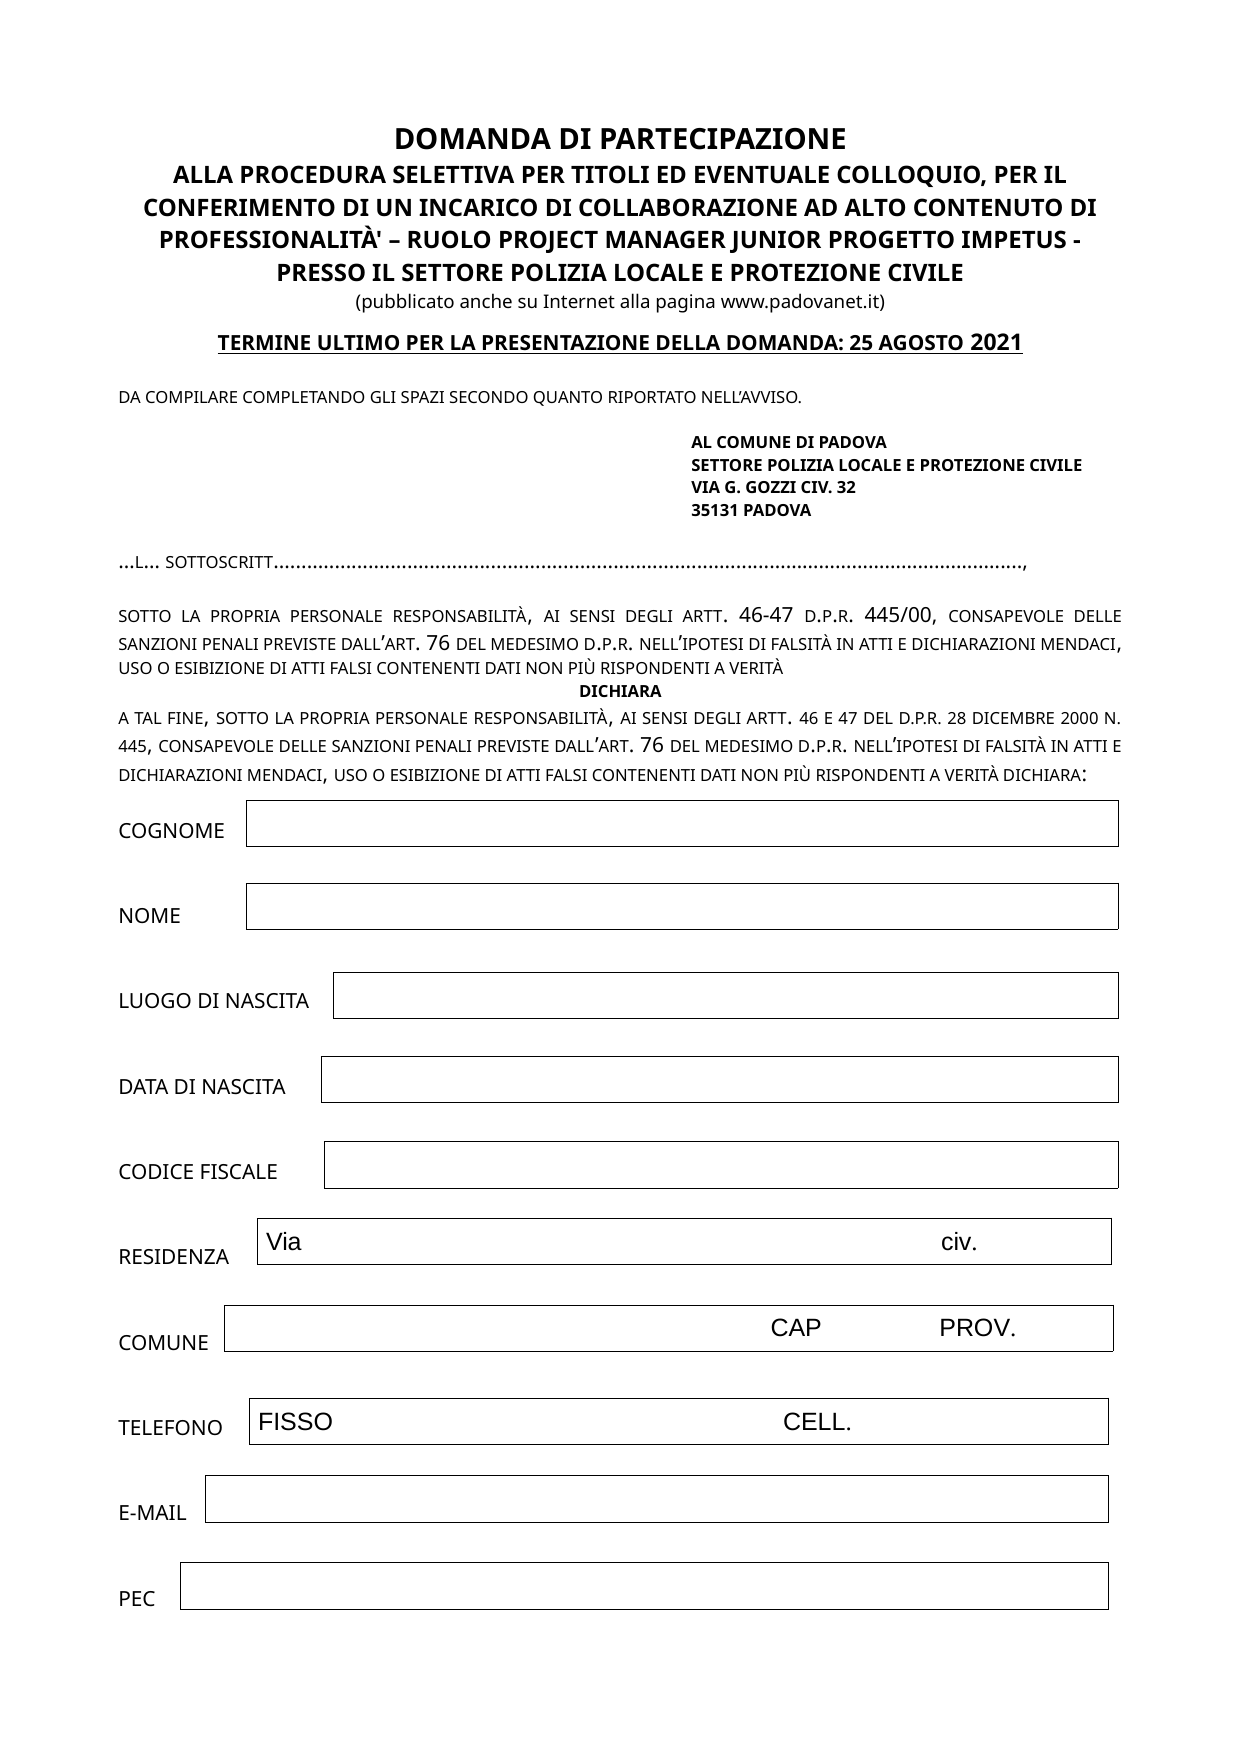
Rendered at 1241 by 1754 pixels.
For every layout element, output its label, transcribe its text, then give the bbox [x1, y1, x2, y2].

text [1118, 901, 1122, 930]
text COMUNE [118, 1328, 1122, 1356]
text DOMANDA DI PARTECIPAZIONE [118, 118, 1122, 158]
text 35131 PADOVA [118, 499, 1122, 521]
text AL COMUNE DI PADOVA [118, 431, 1122, 453]
text TERMINE ULTIMO PER LA PRESENTAZIONE DELLA DOMANDA: 25 AGOSTO 2021 [118, 326, 1122, 357]
text Via civ. [266, 1227, 1103, 1255]
text LUOGO DI NASCITA [118, 987, 333, 1015]
text SETTORE POLIZIA LOCALE E PROTEZIONE CIVILE [118, 453, 1122, 476]
text DATA DI NASCITA [118, 1072, 321, 1100]
text FISSO CELL. [258, 1407, 1099, 1435]
text A TAL FINE, SOTTO LA PROPRIA PERSONALE RESPONSABILITÀ, AI SENSI DEGLI ARTT. 46 E 47 DEL D.P.R. 28 DICEMBRE 2000 N. 445, CONSAPEVOLE DELLE SANZIONI PENALI PREVISTE DALL’ART. 76 DEL MEDESIMO D.P.R. NELL’IPOTESI DI FALSITÀ IN ATTI E DICHIARAZIONI MENDACI, USO O ESIBIZIONE DI ATTI FALSI CONTENENTI DATI NON PIÙ RISPONDENTI A VERITÀ DICHIARA: [118, 702, 1122, 787]
text PEC [118, 1584, 1122, 1612]
text CODICE FISCALE [118, 1157, 324, 1186]
text E-MAIL [118, 1498, 1122, 1527]
text [1109, 1413, 1122, 1442]
text DICHIARA [118, 679, 1122, 702]
text VIA G. GOZZI CIV. 32 [118, 476, 1122, 499]
text DA COMPILARE COMPLETANDO GLI SPAZI SECONDO QUANTO RIPORTATO NELL’AVVISO. [118, 385, 1122, 408]
text ALLA PROCEDURA SELETTIVA PER TITOLI ED EVENTUALE COLLOQUIO, PER IL CONFERIMENTO DI UN INCARICO DI COLLABORAZIONE AD ALTO CONTENUTO DI PROFESSIONALITÀ' – RUOLO PROJECT MANAGER JUNIOR PROGETTO IMPETUS - PRESSO IL SETTORE POLIZIA LOCALE E PROTEZIONE CIVILE [118, 158, 1122, 288]
text TELEFONO [118, 1413, 249, 1442]
text …L… SOTTOSCRITT.........................................................................................………………………………...…...., [118, 546, 1122, 575]
text SOTTO LA PROPRIA PERSONALE RESPONSABILITÀ, AI SENSI DEGLI ARTT. 46-47 D.P.R. 445/00, CONSAPEVOLE DELLE SANZIONI PENALI PREVISTE DALL’ART. 76 DEL MEDESIMO D.P.R. NELL’IPOTESI DI FALSITÀ IN ATTI E DICHIARAZIONI MENDACI, USO O ESIBIZIONE DI ATTI FALSI CONTENENTI DATI NON PIÙ RISPONDENTI A VERITÀ [118, 600, 1122, 679]
text RESIDENZA [118, 1242, 1122, 1271]
text (pubblicato anche su Internet alla pagina www.padovanet.it) [118, 288, 1122, 314]
text CAP PROV. [233, 1313, 1104, 1342]
text NOME [118, 901, 246, 930]
text COGNOME [118, 816, 246, 844]
